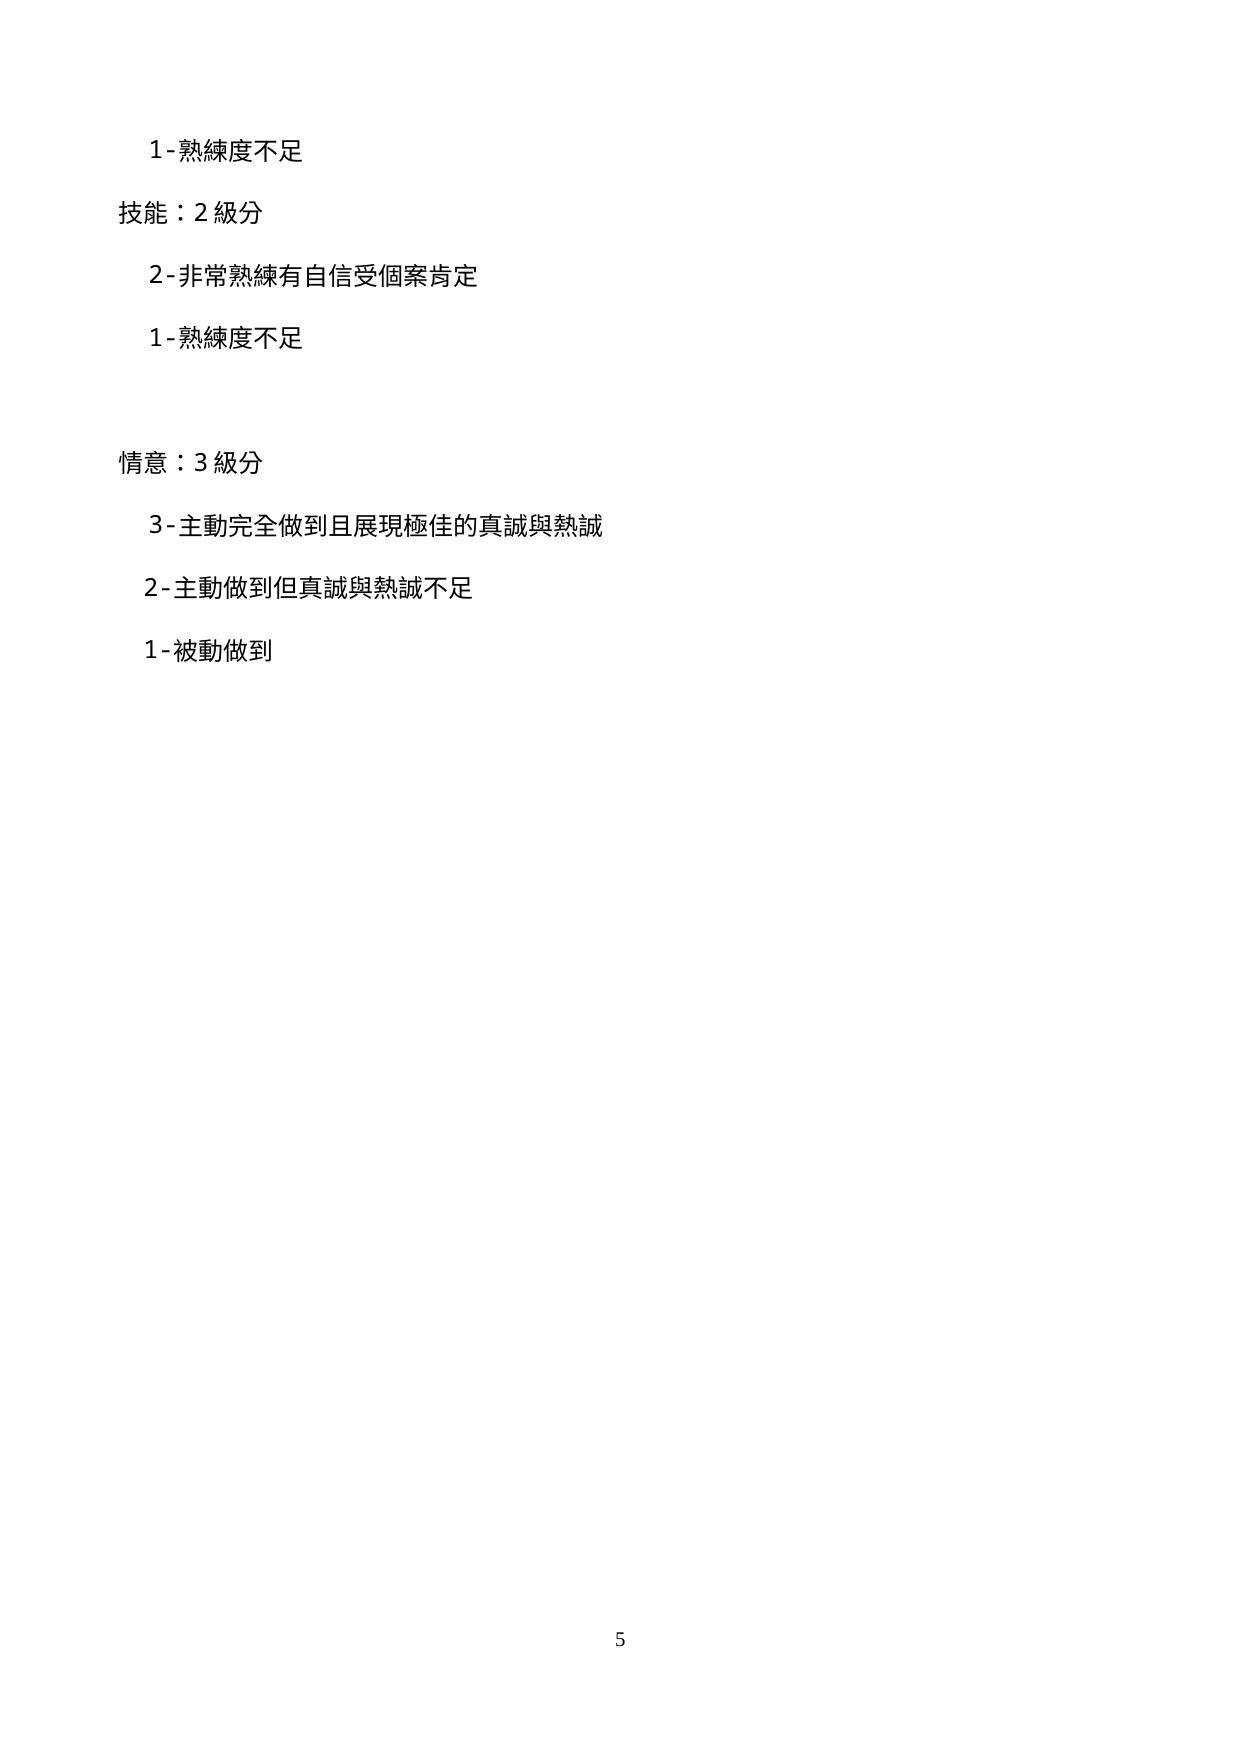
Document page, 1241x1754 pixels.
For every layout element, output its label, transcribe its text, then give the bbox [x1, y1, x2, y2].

text 技能：2級分 [118, 170, 1122, 233]
text 1-被動做到 [118, 608, 1122, 670]
text 2-主動做到但真誠與熱誠不足 [118, 545, 1122, 608]
text 1-熟練度不足 [118, 295, 1122, 358]
text 1-熟練度不足 [118, 108, 1122, 170]
text 2-非常熟練有自信受個案肯定 [118, 233, 1122, 295]
text 3-主動完全做到且展現極佳的真誠與熱誠 [118, 483, 1122, 545]
text 情意：3級分 [118, 420, 1122, 483]
